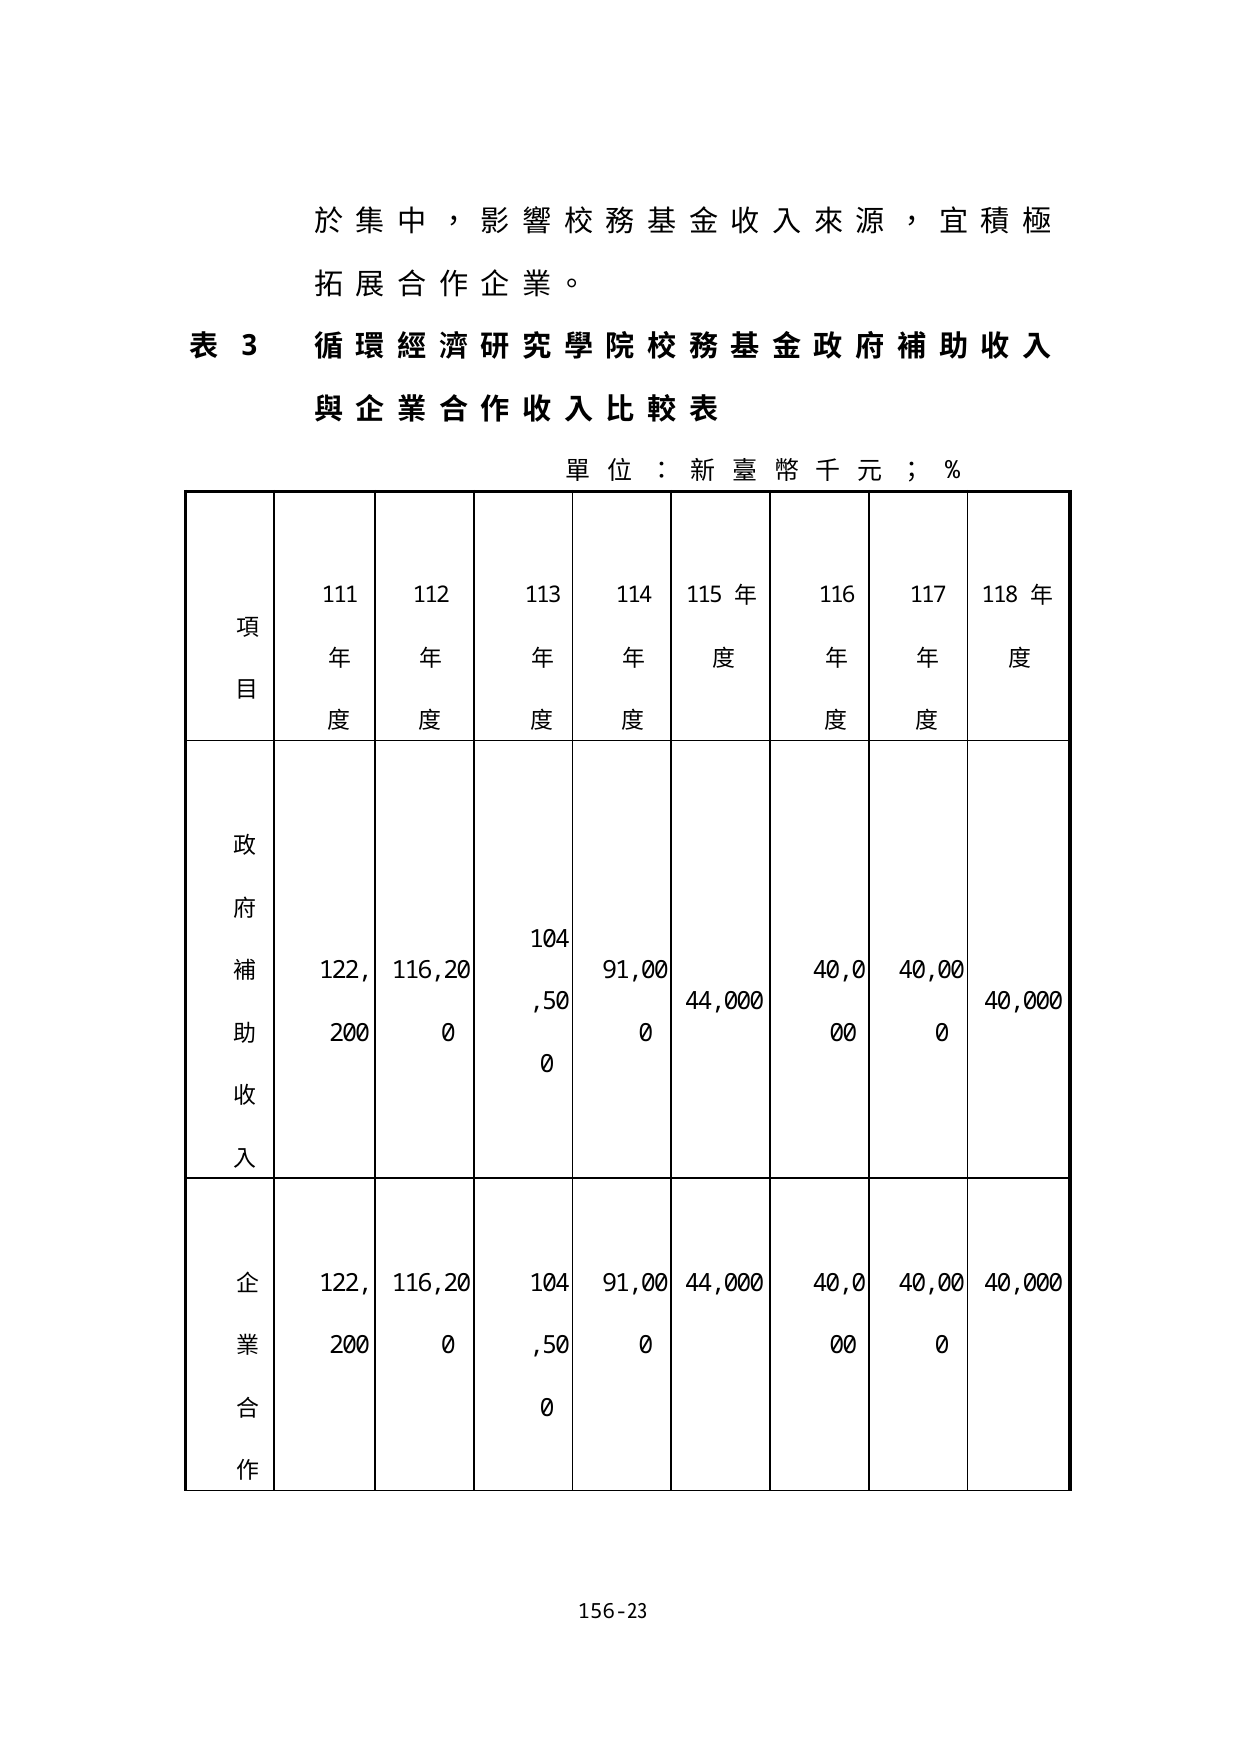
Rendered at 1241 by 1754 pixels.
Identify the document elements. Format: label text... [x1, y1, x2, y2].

table_header 項目 [187, 493, 273, 740]
table_cell 122,200 [275, 741, 374, 1177]
text 表3 循環經濟研究學院校務基金政府補助收入與企業合作收入比較表 [183, 302, 1058, 427]
table_header 115年度 [672, 493, 769, 740]
table_header 116年度 [771, 493, 868, 740]
table_cell 40,000 [771, 741, 868, 1177]
table_cell 企業合作 [187, 1179, 273, 1490]
table_cell 40,000 [870, 1179, 967, 1490]
table_cell 40,000 [771, 1179, 868, 1490]
table_cell 116,200 [376, 741, 473, 1177]
table_cell 44,000 [672, 741, 769, 1177]
text 於集中，影響校務基金收入來源，宜積極拓展合作企業。 [271, 177, 1058, 302]
table_cell 91,000 [573, 1179, 670, 1490]
table_cell 40,000 [968, 741, 1068, 1177]
table_cell 政府補助收入 [187, 741, 273, 1177]
table_header 118年度 [968, 493, 1068, 740]
table_header 112年度 [376, 493, 473, 740]
table_cell 116,200 [376, 1179, 473, 1490]
table_cell 122,200 [275, 1179, 374, 1490]
table_header 114年度 [573, 493, 670, 740]
table_cell 40,000 [968, 1179, 1068, 1490]
table_cell 40,000 [870, 741, 967, 1177]
table_cell 44,000 [672, 1179, 769, 1490]
table_header 113年度 [475, 493, 572, 740]
table_cell 91,000 [573, 741, 670, 1177]
text 單位：新臺幣千元；% [183, 427, 1058, 490]
table_header 111年度 [275, 493, 374, 740]
table_cell 104,500 [475, 1179, 572, 1490]
table_cell 104,500 [475, 741, 572, 1177]
table_header 117年度 [870, 493, 967, 740]
